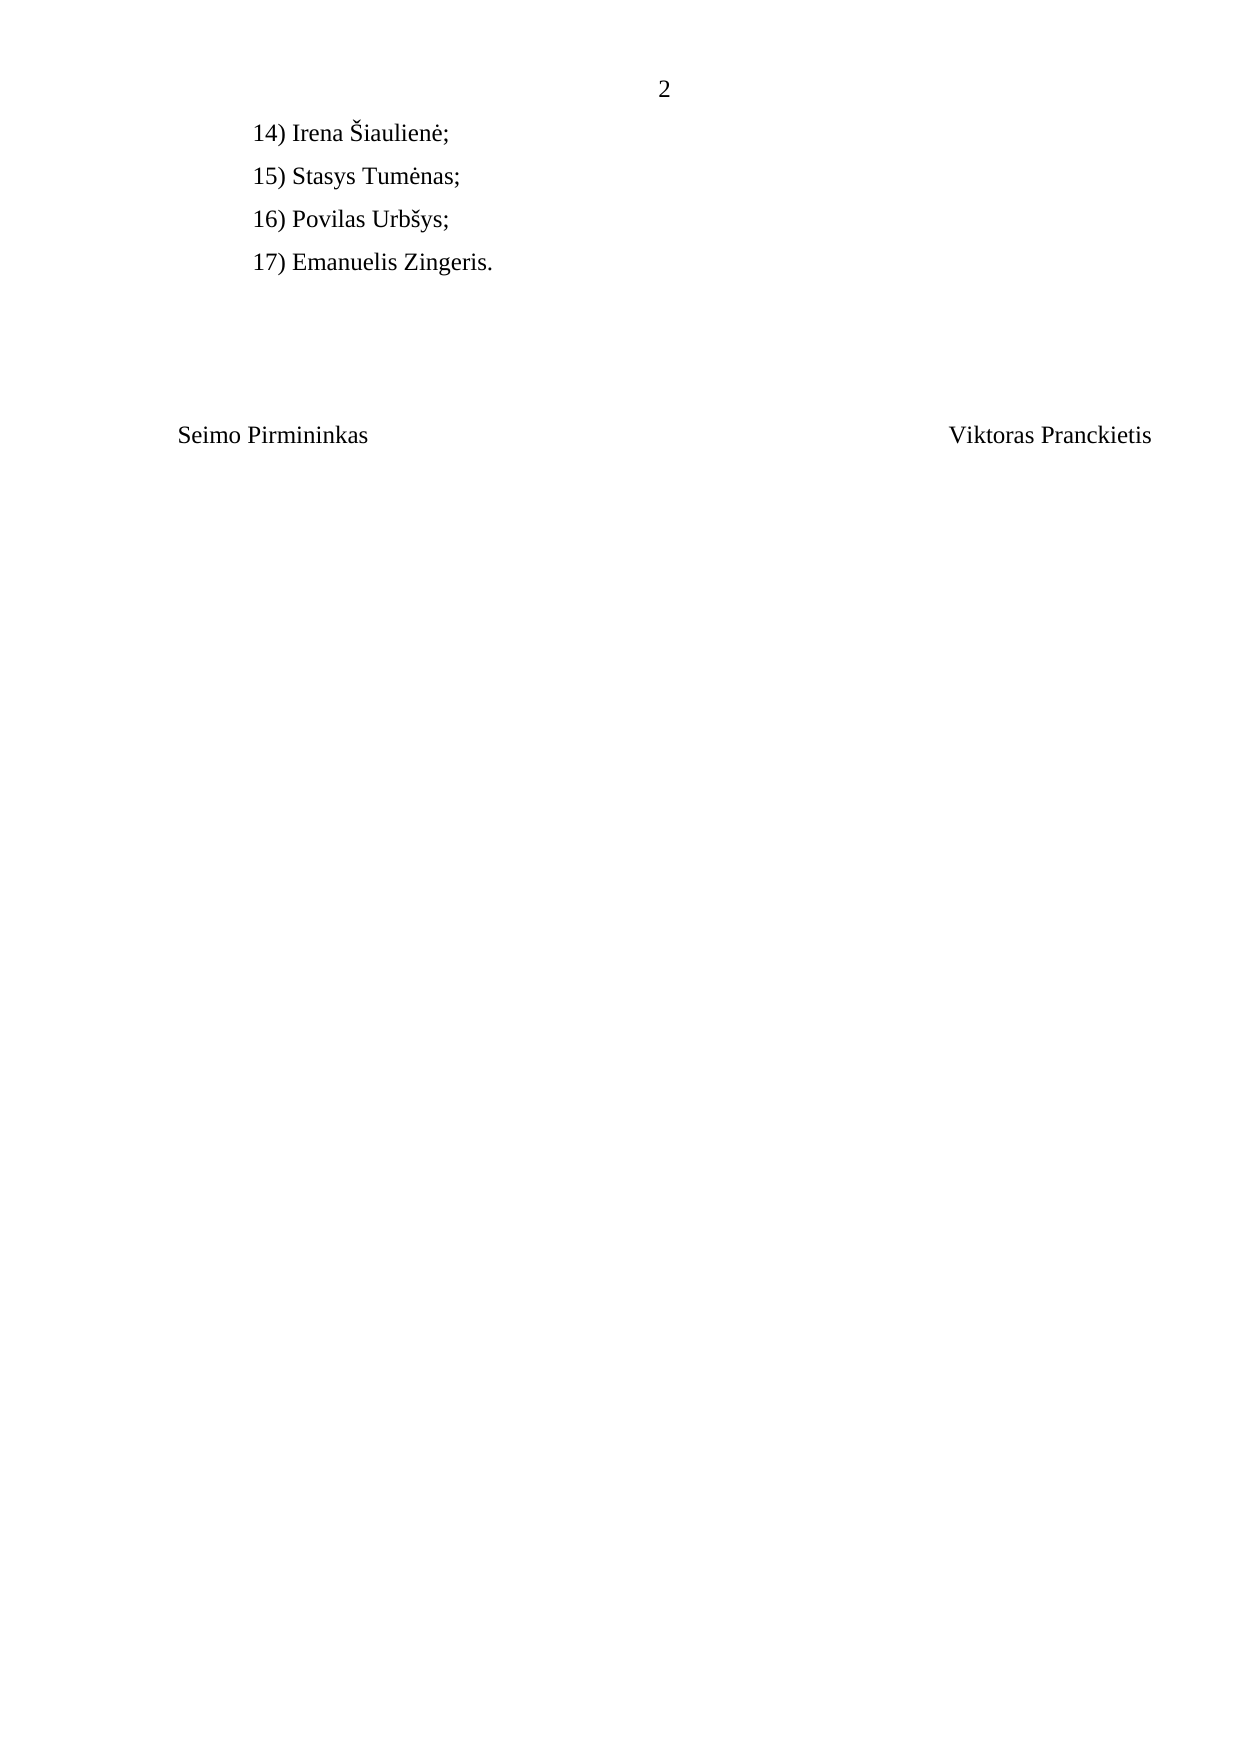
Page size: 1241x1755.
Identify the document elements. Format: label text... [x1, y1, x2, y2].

text 17) Emanuelis Zingeris. [177, 247, 1152, 276]
text 15) Stasys Tumėnas; [177, 161, 1152, 190]
text 14) Irena Šiaulienė; [177, 118, 1152, 147]
text 16) Povilas Urbšys; [177, 204, 1152, 233]
text Seimo Pirmininkas Viktoras Pranckietis [177, 420, 1152, 449]
